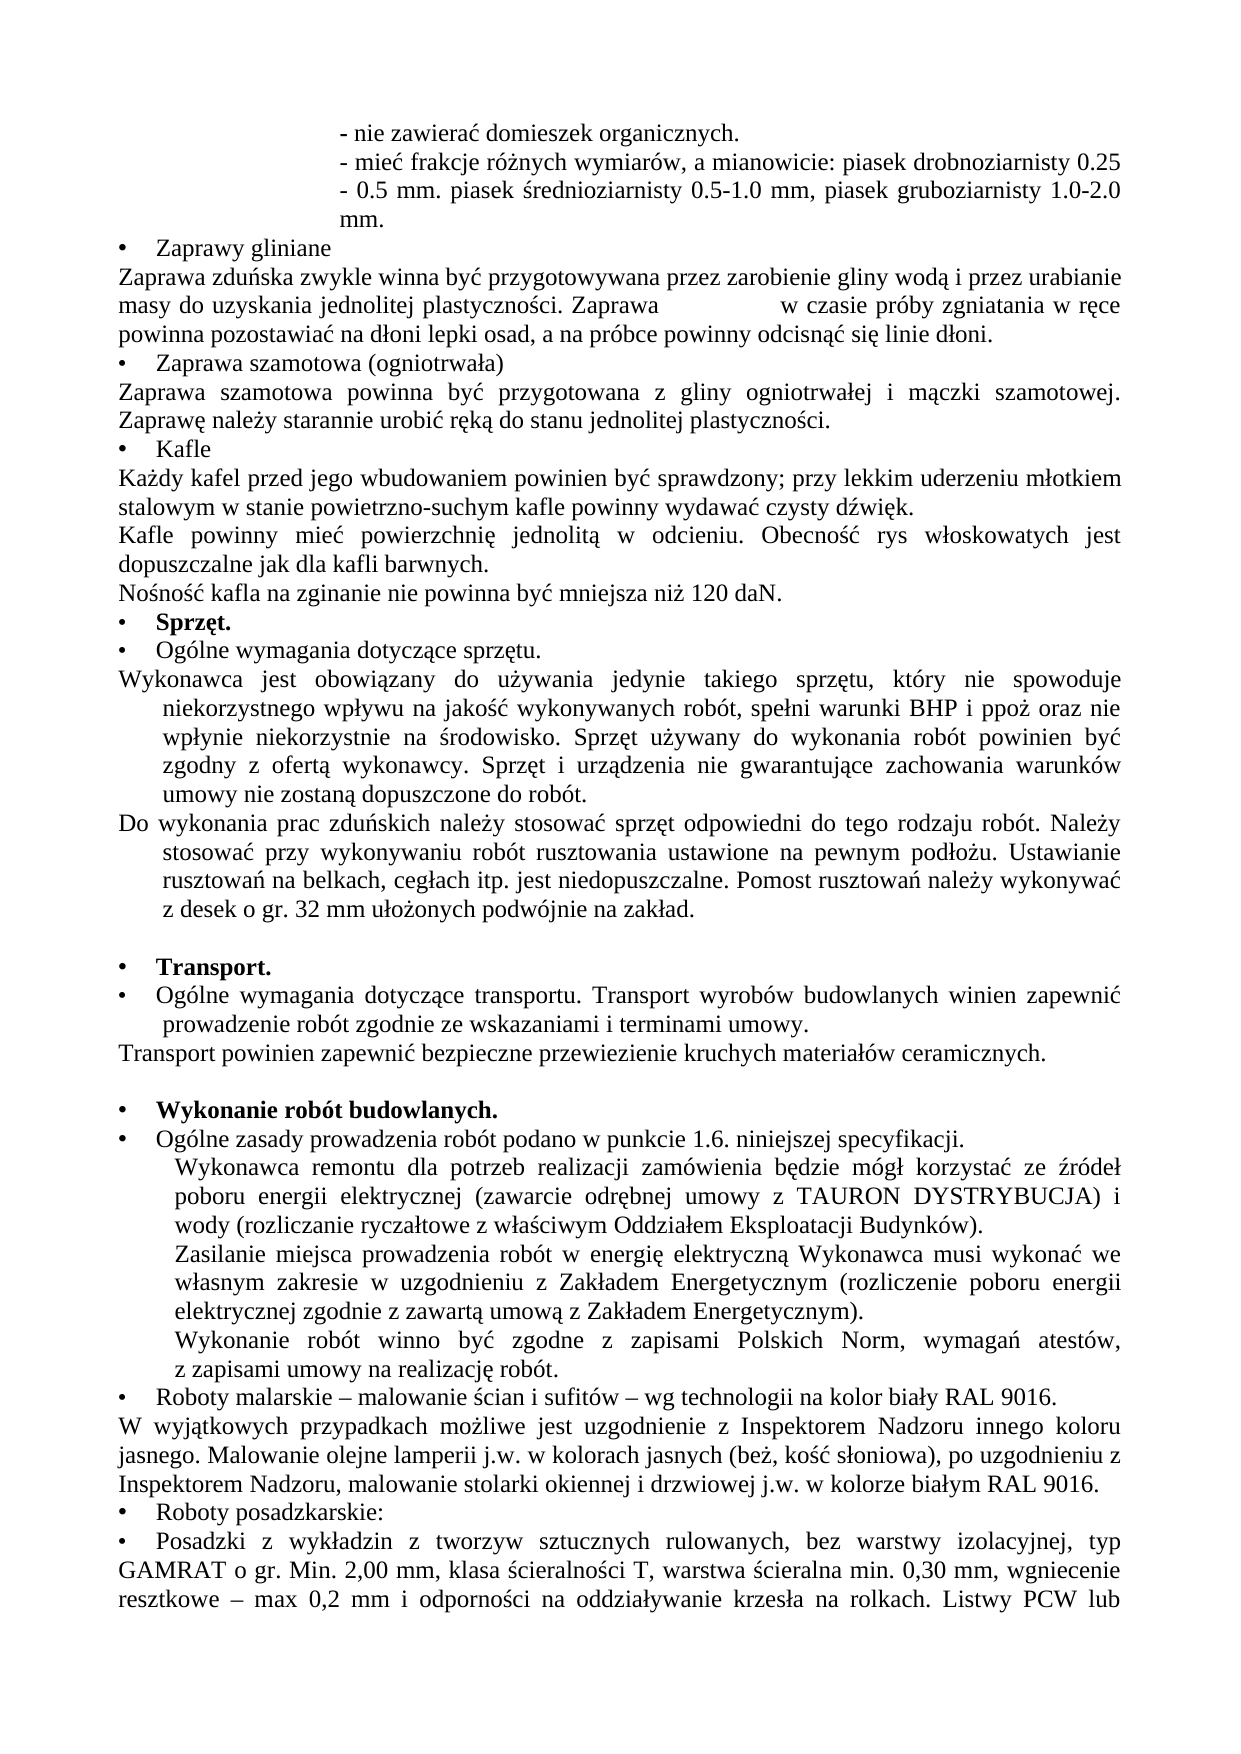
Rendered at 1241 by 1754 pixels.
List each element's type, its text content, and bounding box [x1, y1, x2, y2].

text Do wykonania prac zduńskich należy stosować sprzęt odpowiedni do tego rodzaju robót. Należy stosować przy wykonywaniu robót rusztowania ustawione na pewnym podłożu. Ustawianie rusztowań na belkach, cegłach itp. jest niedopuszczalne. Pomost rusztowań należy wykonywać z desek o gr. 32 mm ułożonych podwójnie na zakład. [118, 808, 1122, 923]
text Zaprawa zduńska zwykle winna być przygotowywana przez zarobienie gliny wodą i przez urabianie masy do uzyskania jednolitej plastyczności. Zaprawa w czasie próby zgniatania w ręce powinna pozostawiać na dłoni lepki osad, a na próbce powinny odcisnąć się linie dłoni. [118, 262, 1122, 348]
list Transport. [118, 952, 1122, 981]
list Sprzęt. [118, 607, 1122, 636]
text Każdy kafel przed jego wbudowaniem powinien być sprawdzony; przy lekkim uderzeniu młotkiem stalowym w stanie powietrzno-suchym kafle powinny wydawać czysty dźwięk. [118, 463, 1122, 521]
text Zasilanie miejsca prowadzenia robót w energię elektryczną Wykonawca musi wykonać we własnym zakresie w uzgodnieniu z Zakładem Energetycznym (rozliczenie poboru energii elektrycznej zgodnie z zawartą umową z Zakładem Energetycznym). [174, 1239, 1122, 1325]
text Wykonanie robót winno być zgodne z zapisami Polskich Norm, wymagań atestów, z zapisami umowy na realizację robót. [174, 1325, 1122, 1382]
text Wykonawca remontu dla potrzeb realizacji zamówienia będzie mógł korzystać ze źródeł poboru energii elektrycznej (zawarcie odrębnej umowy z TAURON DYSTRYBUCJA) i wody (rozliczanie ryczałtowe z właściwym Oddziałem Eksploatacji Budynków). [174, 1152, 1122, 1239]
text Wykonawca jest obowiązany do używania jedynie takiego sprzętu, który nie spowoduje niekorzystnego wpływu na jakość wykonywanych robót, spełni warunki BHP i ppoż oraz nie wpłynie niekorzystnie na środowisko. Sprzęt używany do wykonania robót powinien być zgodny z ofertą wykonawcy. Sprzęt i urządzenia nie gwarantujące zachowania warunków umowy nie zostaną dopuszczone do robót. [118, 664, 1122, 808]
list Ogólne wymagania dotyczące transportu. Transport wyrobów budowlanych winien zapewnić prowadzenie robót zgodnie ze wskazaniami i terminami umowy. [118, 981, 1122, 1038]
list Posadzki z wykładzin z tworzyw sztucznych rulowanych, bez warstwy izolacyjnej, typ GAMRAT o gr. Min. 2,00 mm, klasa ścieralności T, warstwa ścieralna min. 0,30 mm, wgniecenie resztkowe – max 0,2 mm i odporności na oddziaływanie krzesła na rolkach. Listwy PCW lub [81, 1526, 1122, 1612]
list Ogólne zasady prowadzenia robót podano w punkcie 1.6. niniejszej specyfikacji. [81, 1124, 1122, 1152]
list Roboty posadzkarskie: [81, 1497, 1122, 1526]
text Transport powinien zapewnić bezpieczne przewiezienie kruchych materiałów ceramicznych. [118, 1038, 1122, 1067]
list Zaprawy gliniane [81, 233, 1122, 262]
text Nośność kafla na zginanie nie powinna być mniejsza niż 120 daN. [118, 578, 1122, 607]
list Zaprawa szamotowa (ogniotrwała) [81, 348, 1122, 377]
text W wyjątkowych przypadkach możliwe jest uzgodnienie z Inspektorem Nadzoru innego koloru jasnego. Malowanie olejne lamperii j.w. w kolorach jasnych (beż, kość słoniowa), po uzgodnieniu z Inspektorem Nadzoru, malowanie stolarki okiennej i drzwiowej j.w. w kolorze białym RAL 9016. [118, 1411, 1122, 1497]
text Zaprawa szamotowa powinna być przygotowana z gliny ogniotrwałej i mączki szamotowej. Zaprawę należy starannie urobić ręką do stanu jednolitej plastyczności. [118, 377, 1122, 434]
text - mieć frakcje różnych wymiarów, a mianowicie: piasek drobnoziarnisty 0.25 - 0.5 mm. piasek średnioziarnisty 0.5-1.0 mm, piasek gruboziarnisty 1.0-2.0 mm. [339, 147, 1122, 233]
text - nie zawierać domieszek organicznych. [339, 118, 1122, 147]
list Ogólne wymagania dotyczące sprzętu. [118, 636, 1122, 664]
list Kafle [81, 434, 1122, 463]
text Kafle powinny mieć powierzchnię jednolitą w odcieniu. Obecność rys włoskowatych jest dopuszczalne jak dla kafli barwnych. [118, 521, 1122, 578]
list Roboty malarskie – malowanie ścian i sufitów – wg technologii na kolor biały RAL 9016. [81, 1382, 1122, 1411]
list Wykonanie robót budowlanych. [118, 1095, 1122, 1124]
